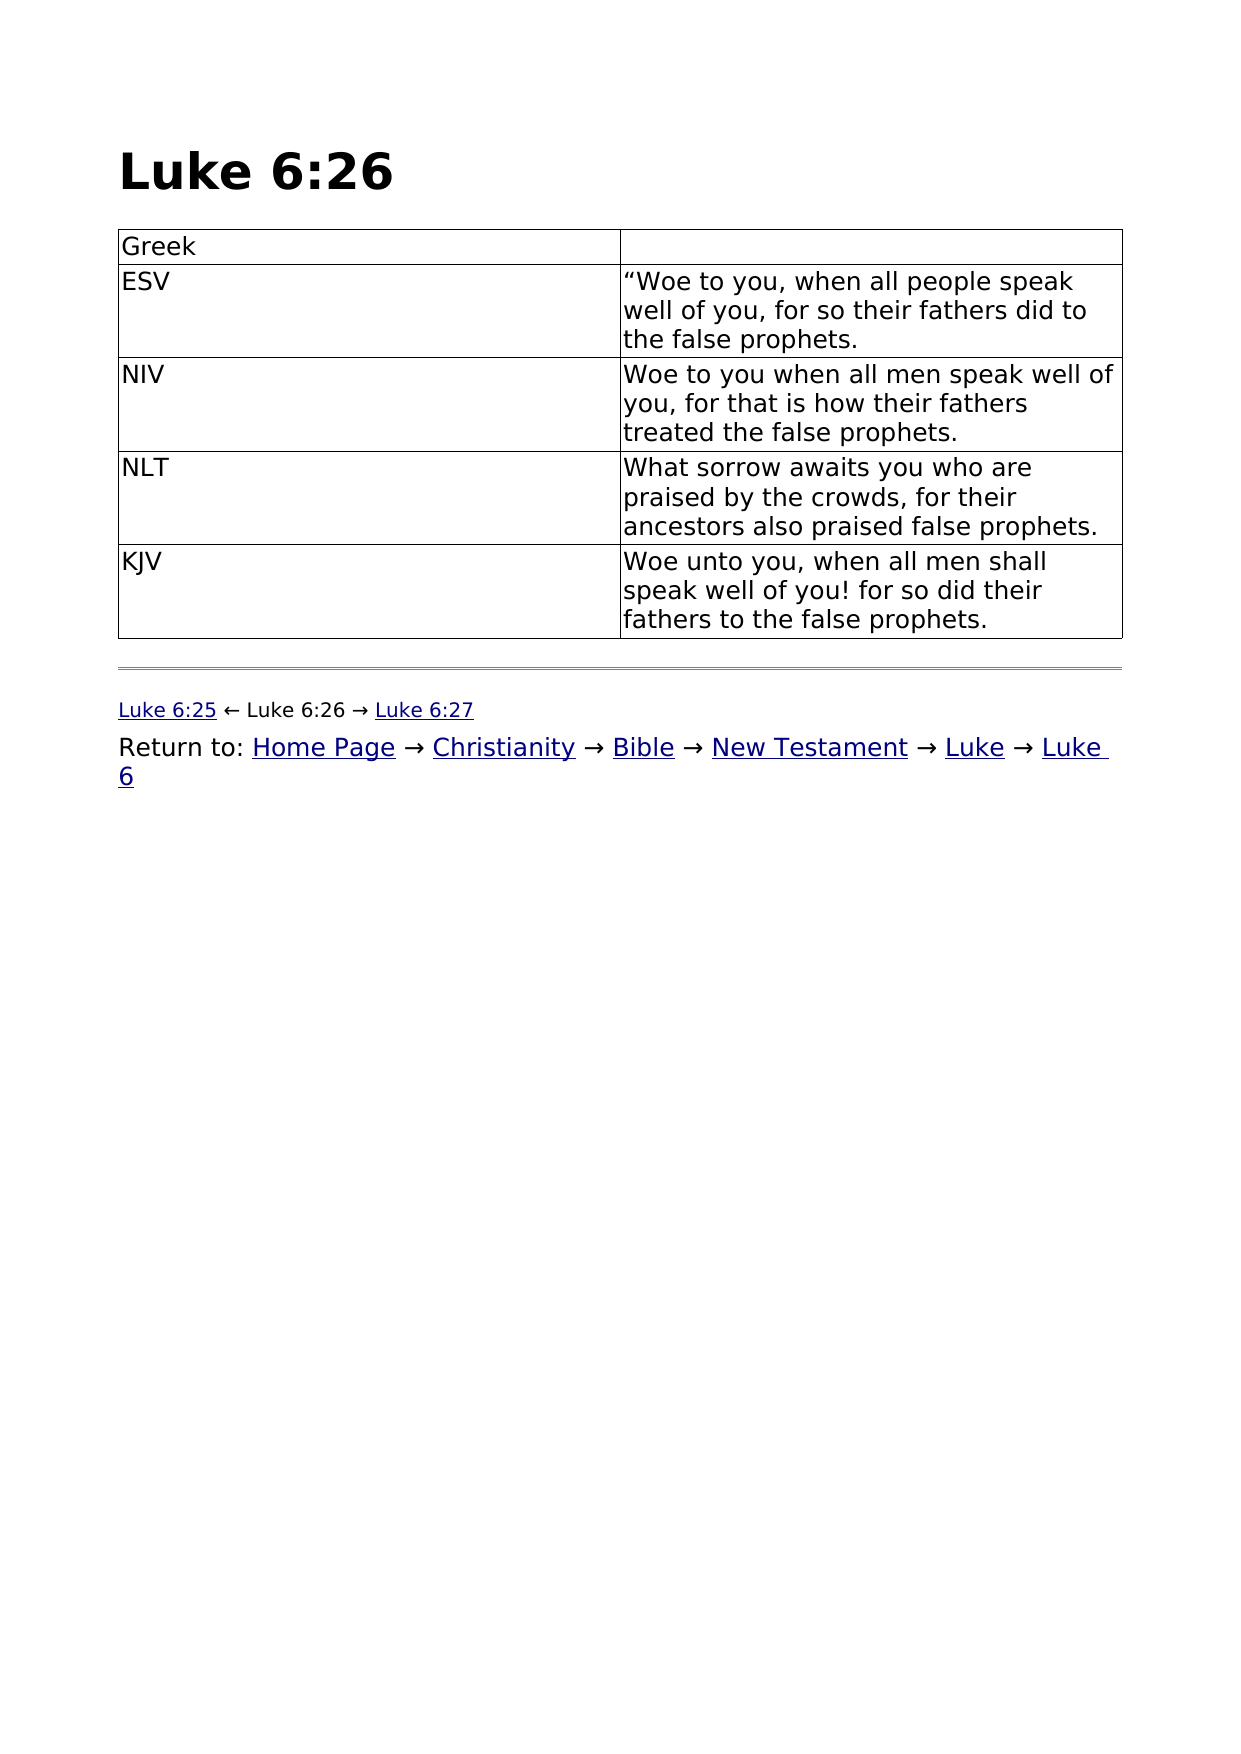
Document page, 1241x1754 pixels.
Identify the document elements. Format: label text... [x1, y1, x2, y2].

table_cell NIV [119, 358, 620, 451]
table_cell What sorrow awaits you who are praised by the crowds, for their ancestors also praised false prophets. [621, 452, 1122, 544]
table_header [621, 230, 1122, 264]
table_cell ESV [119, 265, 620, 357]
subtitle Luke 6:26 [118, 143, 1122, 201]
table_cell Woe to you when all men speak well of you, for that is how their fathers treated the false prophets. [621, 358, 1122, 451]
table_header Greek [119, 230, 620, 264]
table_cell “Woe to you, when all people speak well of you, for so their fathers did to the false prophets. [621, 265, 1122, 357]
table_cell Woe unto you, when all men shall speak well of you! for so did their fathers to the false prophets. [621, 545, 1122, 637]
table_cell KJV [119, 545, 620, 637]
text Luke 6:25 ← Luke 6:26 → Luke 6:27 [118, 699, 1122, 733]
text Return to: Home Page → Christianity → Bible → New Testament → Luke → Luke 6 [118, 733, 1122, 791]
table_cell NLT [119, 452, 620, 544]
